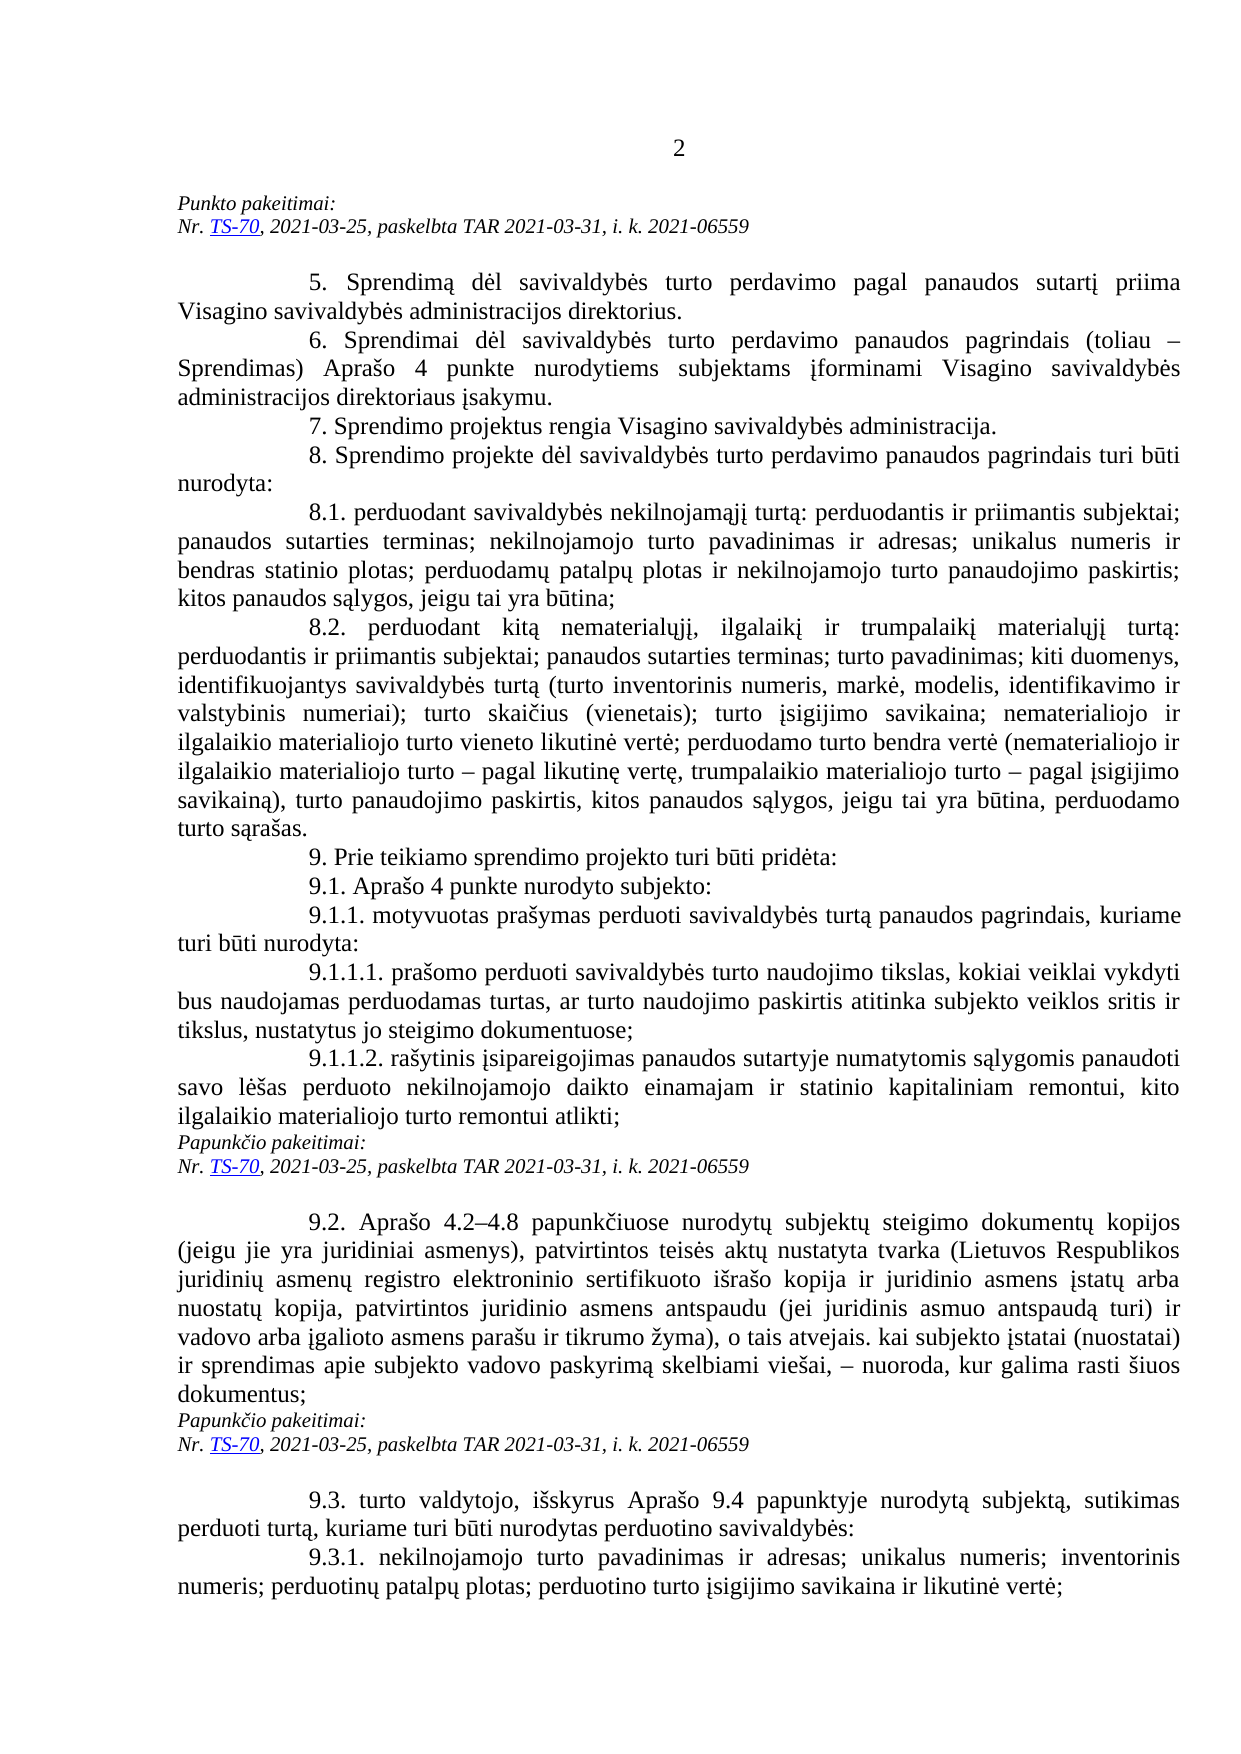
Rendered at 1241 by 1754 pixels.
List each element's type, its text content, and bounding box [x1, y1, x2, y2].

text 8.2. perduodant kitą nematerialųjį, ilgalaikį ir trumpalaikį materialųjį turtą: perduodantis ir priimantis subjektai; panaudos sutarties terminas; turto pavadinimas; kiti duomenys, identifikuojantys savivaldybės turtą (turto inventorinis numeris, markė, modelis, identifikavimo ir valstybinis numeriai); turto skaičius (vienetais); turto įsigijimo savikaina; nematerialiojo ir ilgalaikio materialiojo turto vieneto likutinė vertė; perduodamo turto bendra vertė (nematerialiojo ir ilgalaikio materialiojo turto – pagal likutinę vertę, trumpalaikio materialiojo turto – pagal įsigijimo savikainą), turto panaudojimo paskirtis, kitos panaudos sąlygos, jeigu tai yra būtina, perduodamo turto sąrašas. [177, 612, 1181, 842]
text Punkto pakeitimai: [177, 190, 1181, 214]
text 9.1.1.1. prašomo perduoti savivaldybės turto naudojimo tikslas, kokiai veiklai vykdyti bus naudojamas perduodamas turtas, ar turto naudojimo paskirtis atitinka subjekto veiklos sritis ir tikslus, nustatytus jo steigimo dokumentuose; [177, 957, 1181, 1043]
text Nr. TS-70, 2021-03-25, paskelbta TAR 2021-03-31, i. k. 2021-06559 [177, 1432, 1181, 1456]
text 8. Sprendimo projekte dėl savivaldybės turto perdavimo panaudos pagrindais turi būti nurodyta: [177, 440, 1181, 497]
text 5. Sprendimą dėl savivaldybės turto perdavimo pagal panaudos sutartį priima Visagino savivaldybės administracijos direktorius. [177, 267, 1181, 325]
text 6. Sprendimai dėl savivaldybės turto perdavimo panaudos pagrindais (toliau – Sprendimas) Aprašo 4 punkte nurodytiems subjektams įforminami Visagino savivaldybės administracijos direktoriaus įsakymu. [177, 325, 1181, 411]
text 9. Prie teikiamo sprendimo projekto turi būti pridėta: [177, 842, 1181, 871]
text Nr. TS-70, 2021-03-25, paskelbta TAR 2021-03-31, i. k. 2021-06559 [177, 214, 1181, 238]
text 7. Sprendimo projektus rengia Visagino savivaldybės administracija. [177, 411, 1181, 440]
text Papunkčio pakeitimai: [177, 1130, 1181, 1154]
text 9.1.1. motyvuotas prašymas perduoti savivaldybės turtą panaudos pagrindais, kuriame turi būti nurodyta: [177, 900, 1181, 957]
text 9.2. Aprašo 4.2–4.8 papunkčiuose nurodytų subjektų steigimo dokumentų kopijos (jeigu jie yra juridiniai asmenys), patvirtintos teisės aktų nustatyta tvarka (Lietuvos Respublikos juridinių asmenų registro elektroninio sertifikuoto išrašo kopija ir juridinio asmens įstatų arba nuostatų kopija, patvirtintos juridinio asmens antspaudu (jei juridinis asmuo antspaudą turi) ir vadovo arba įgalioto asmens parašu ir tikrumo žyma), o tais atvejais. kai subjekto įstatai (nuostatai) ir sprendimas apie subjekto vadovo paskyrimą skelbiami viešai, – nuoroda, kur galima rasti šiuos dokumentus; [177, 1207, 1181, 1408]
text 9.3.1. nekilnojamojo turto pavadinimas ir adresas; unikalus numeris; inventorinis numeris; perduotinų patalpų plotas; perduotino turto įsigijimo savikaina ir likutinė vertė; [177, 1542, 1181, 1600]
text 9.1. Aprašo 4 punkte nurodyto subjekto: [177, 871, 1181, 900]
text Papunkčio pakeitimai: [177, 1408, 1181, 1432]
text 9.1.1.2. rašytinis įsipareigojimas panaudos sutartyje numatytomis sąlygomis panaudoti savo lėšas perduoto nekilnojamojo daikto einamajam ir statinio kapitaliniam remontui, kito ilgalaikio materialiojo turto remontui atlikti; [177, 1043, 1181, 1130]
text 8.1. perduodant savivaldybės nekilnojamąjį turtą: perduodantis ir priimantis subjektai; panaudos sutarties terminas; nekilnojamojo turto pavadinimas ir adresas; unikalus numeris ir bendras statinio plotas; perduodamų patalpų plotas ir nekilnojamojo turto panaudojimo paskirtis; kitos panaudos sąlygos, jeigu tai yra būtina; [177, 497, 1181, 612]
text 9.3. turto valdytojo, išskyrus Aprašo 9.4 papunktyje nurodytą subjektą, sutikimas perduoti turtą, kuriame turi būti nurodytas perduotino savivaldybės: [177, 1485, 1181, 1542]
text Nr. TS-70, 2021-03-25, paskelbta TAR 2021-03-31, i. k. 2021-06559 [177, 1154, 1181, 1178]
